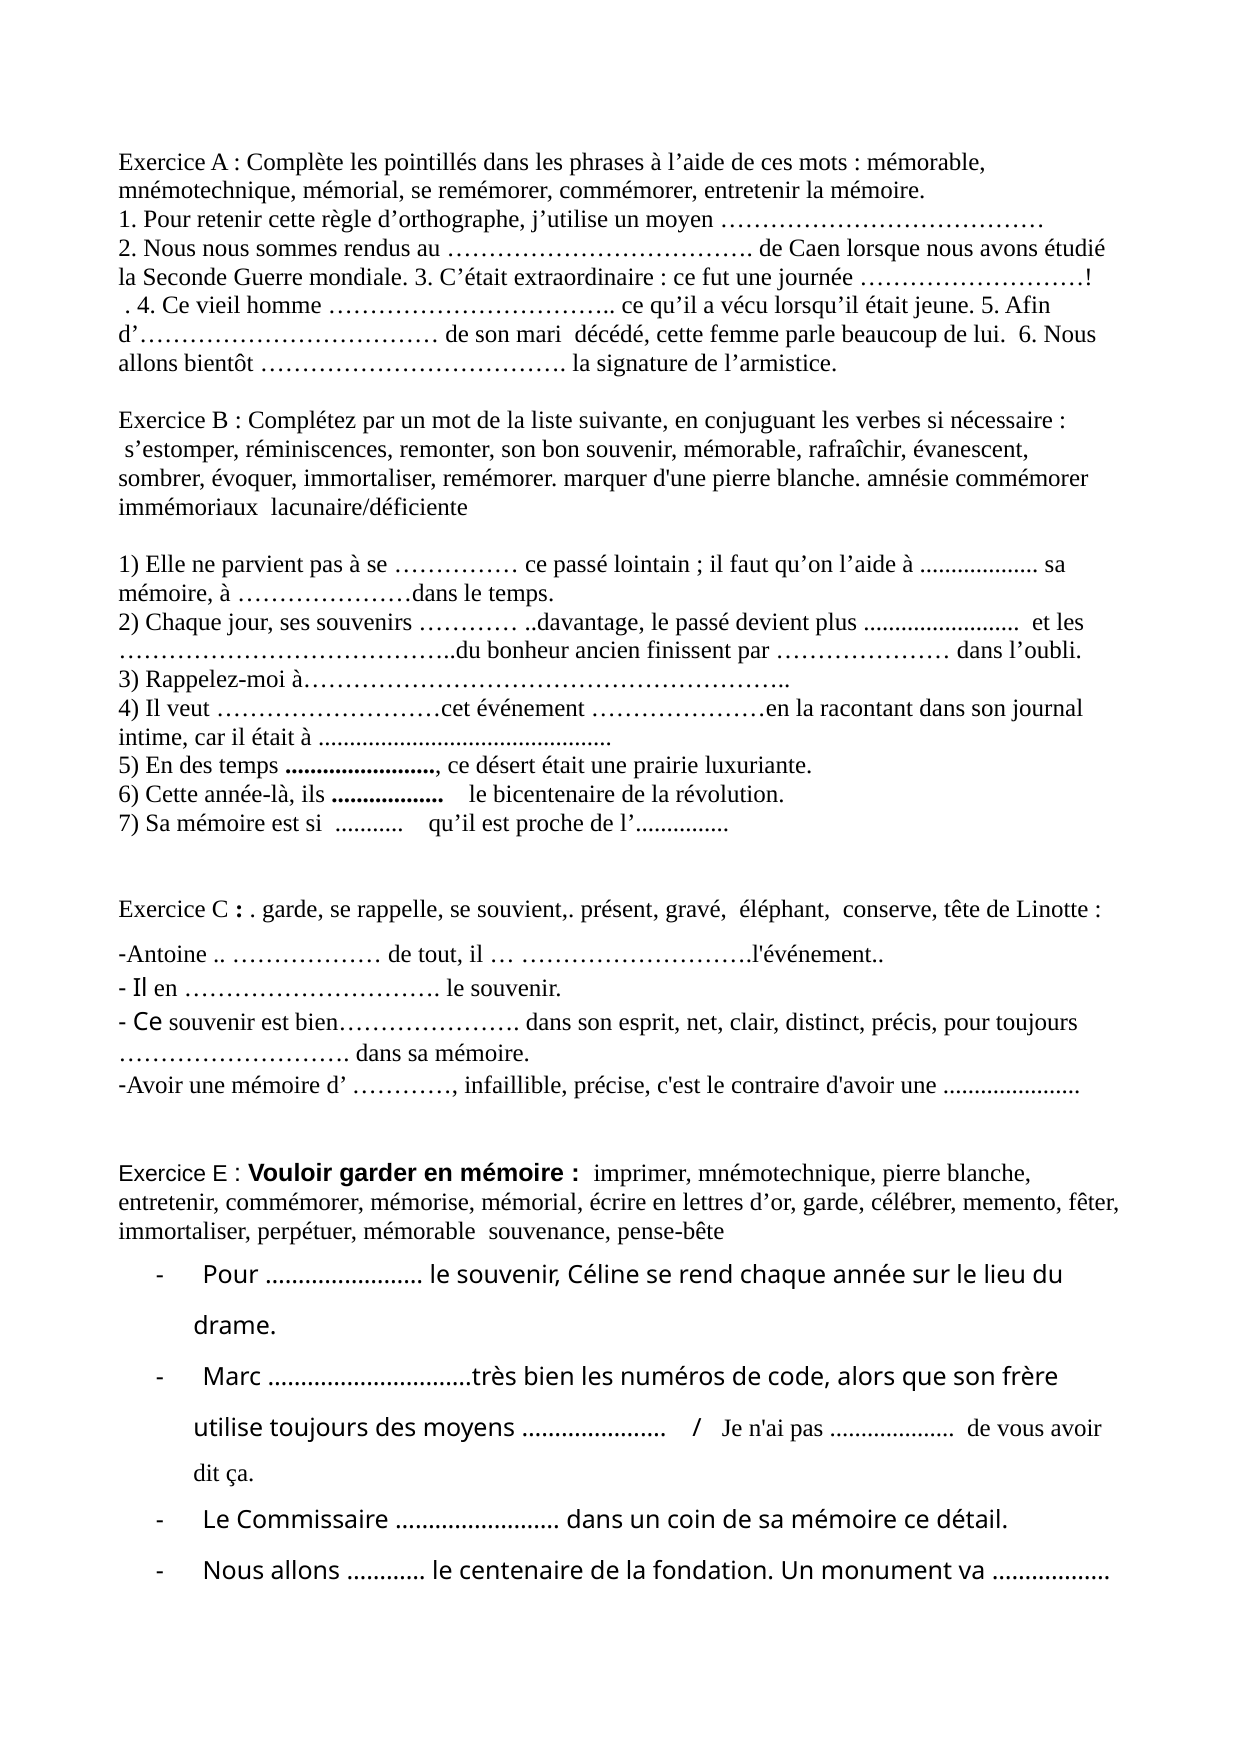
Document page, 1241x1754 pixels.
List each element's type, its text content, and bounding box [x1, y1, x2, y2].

text 2. Nous nous sommes rendus au ………………………………. de Caen lorsque nous avons étudié la Seconde Guerre mondiale. 3. C’était extraordinaire : ce fut une journée ………………………! [118, 233, 1122, 291]
text 3) Rappelez-moi à………………………………………………….. [118, 664, 1122, 693]
text 6) Cette année-là, ils .................. le bicentenaire de la révolution. [118, 779, 1122, 808]
text - Le Commissaire ……………………. dans un coin de sa mémoire ce détail. [156, 1502, 1122, 1536]
text s’estomper, réminiscences, remonter, son bon souvenir, mémorable, rafraîchir, évanescent, sombrer, évoquer, immortaliser, remémorer. marquer d'une pierre blanche. amnésie commémorer immémoriaux lacunaire/déficiente [118, 434, 1122, 521]
text Exercice B : Complétez par un mot de la liste suivante, en conjuguant les verbes si nécessaire : [118, 406, 1122, 434]
text . 4. Ce vieil homme …………………………….. ce qu’il a vécu lorsqu’il était jeune. 5. Afin d’……………………………… de son mari décédé, cette femme parle beaucoup de lui. 6. Nous allons bientôt ………………………………. la signature de l’armistice. [118, 291, 1122, 377]
text - Ce souvenir est bien…………………. dans son esprit, net, clair, distinct, précis, pour toujours ………………………. dans sa mémoire. [118, 1004, 1122, 1067]
text 7) Sa mémoire est si ........... qu’il est proche de l’............... [118, 808, 1122, 837]
text 1. Pour retenir cette règle d’orthographe, j’utilise un moyen ………………………………… [118, 204, 1122, 233]
text - Pour …………………… le souvenir, Céline se rend chaque année sur le lieu du drame. [156, 1257, 1122, 1342]
text - Nous allons ………… le centenaire de la fondation. Un monument va ……………… [156, 1553, 1122, 1587]
text 5) En des temps ........................, ce désert était une prairie luxuriante. [118, 751, 1122, 779]
text - Il en …………………………. le souvenir. [118, 970, 1122, 1004]
text 2) Chaque jour, ses souvenirs ………… ..davantage, le passé devient plus ......................... et les …………………………………..du bonheur ancien finissent par ………………… dans l’oubli. [118, 607, 1122, 664]
text Exercice C : . garde, se rappelle, se souvient,. présent, gravé, éléphant, conserve, tête de Linotte : [118, 894, 1122, 923]
text 1) Elle ne parvient pas à se …………… ce passé lointain ; il faut qu’on l’aide à ................... sa mémoire, à …………………dans le temps. [118, 549, 1122, 607]
text -Antoine .. ……………… de tout, il … ……………………….l'événement.. [118, 936, 1122, 970]
text Exercice A : Complète les pointillés dans les phrases à l’aide de ces mots : mémorable, mnémotechnique, mémorial, se remémorer, commémorer, entretenir la mémoire. [118, 147, 1122, 204]
text 4) Il veut ………………………cet événement …………………en la racontant dans son journal intime, car il était à ............................................... [118, 693, 1122, 751]
text -Avoir une mémoire d’ …………, infaillible, précise, c'est le contraire d'avoir une ...................... [118, 1067, 1122, 1101]
text - Marc ………………………….très bien les numéros de code, alors que son frère utilise toujours des moyens …………………. / Je n'ai pas .................... de vous avoir dit ça. [156, 1359, 1122, 1487]
text Exercice E : Vouloir garder en mémoire : imprimer, mnémotechnique, pierre blanche, entretenir, commémorer, mémorise, mémorial, écrire en lettres d’or, garde, célébrer, memento, fêter, immortaliser, perpétuer, mémorable souvenance, pense-bête [118, 1158, 1122, 1244]
